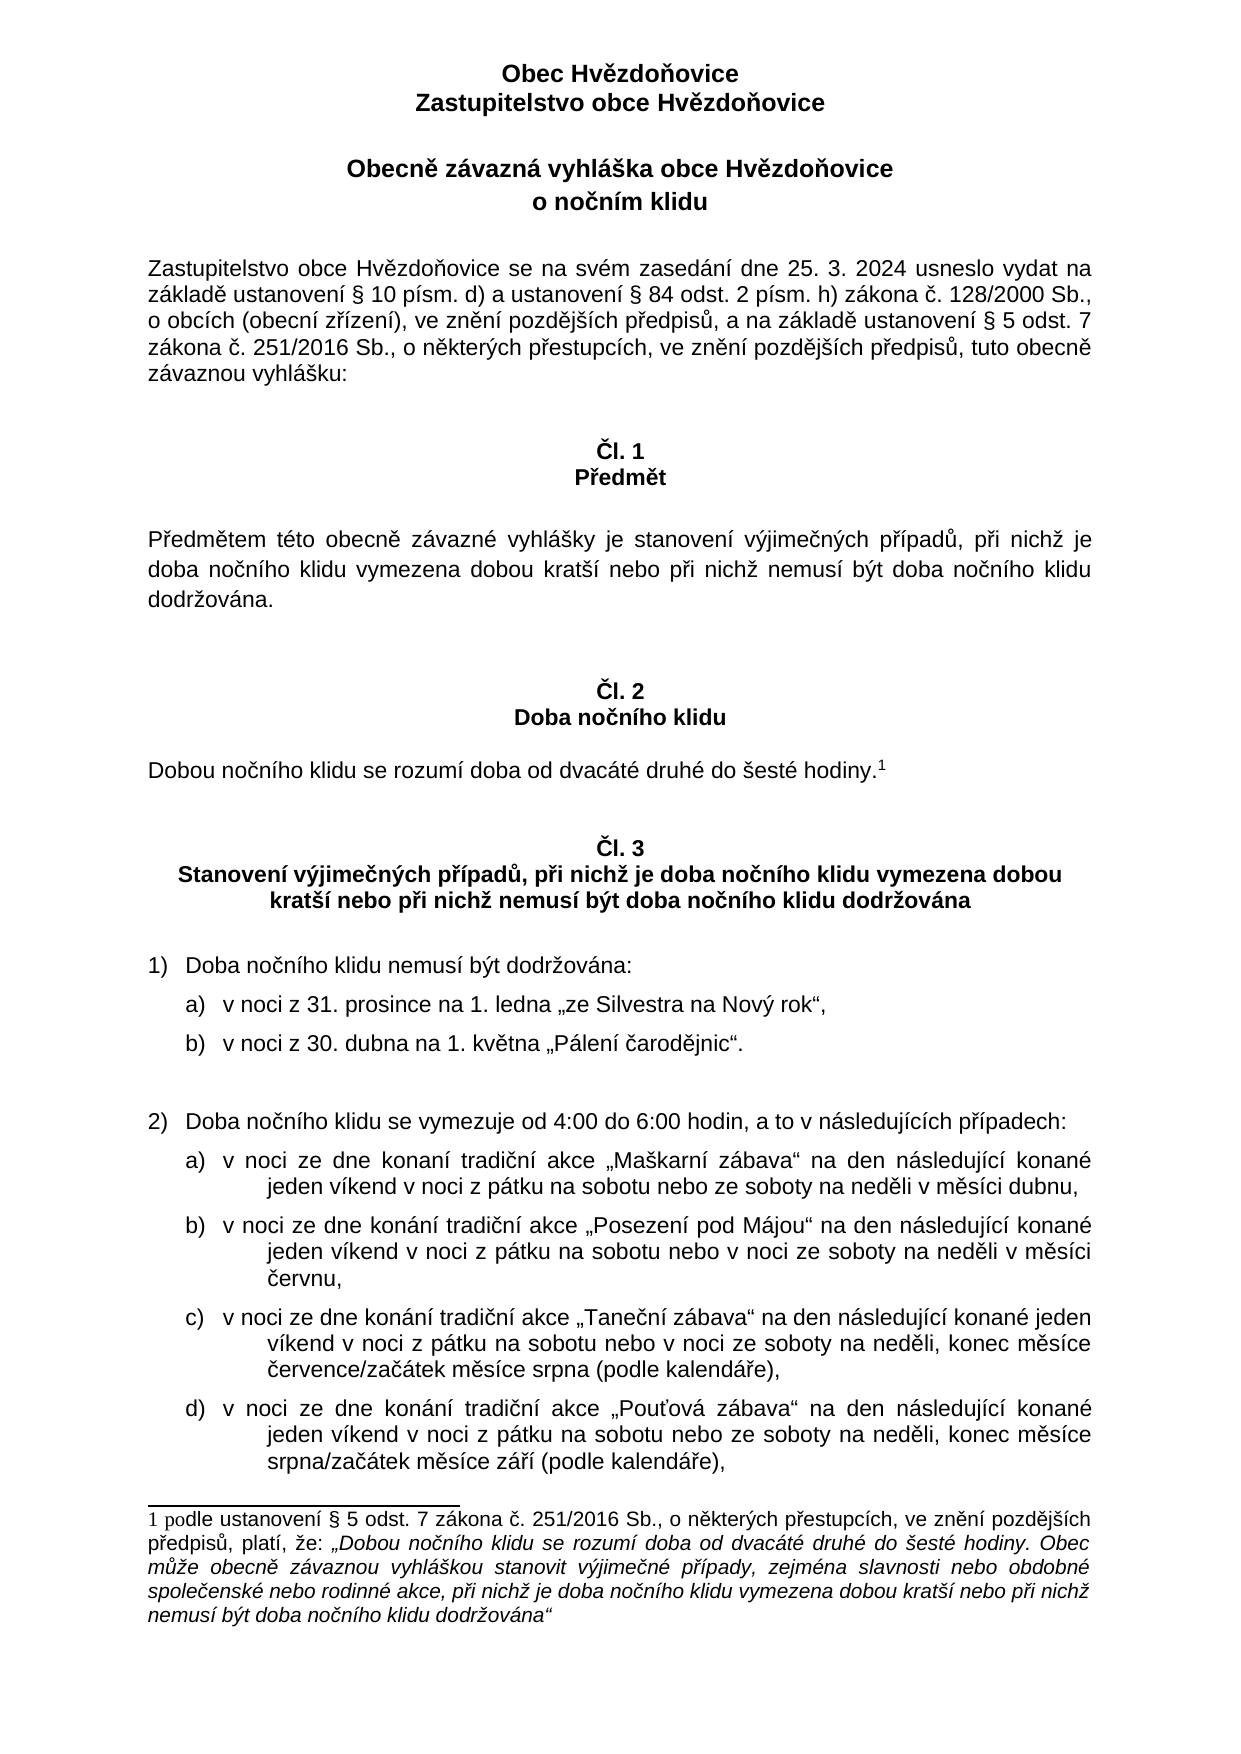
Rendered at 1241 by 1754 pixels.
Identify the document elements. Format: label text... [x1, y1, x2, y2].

text Čl. 1 [148, 438, 1093, 464]
text Doba nočního klidu [148, 704, 1093, 731]
text Zastupitelstvo obce Hvězdoňovice se na svém zasedání dne 25. 3. 2024 usneslo vydat na základě ustanovení § 10 písm. d) a ustanovení § 84 odst. 2 písm. h) zákona č. 128/2000 Sb., o obcích (obecní zřízení), ve znění pozdějších předpisů, a na základě ustanovení § 5 odst. 7 zákona č. 251/2016 Sb., o některých přestupcích, ve znění pozdějších předpisů, tuto obecně závaznou vyhlášku: [148, 254, 1093, 386]
text o nočním klidu [148, 187, 1093, 216]
text Čl. 2 [148, 678, 1093, 704]
text Zastupitelstvo obce Hvězdoňovice [148, 88, 1093, 117]
text Předmětem této obecně závazné vyhlášky je stanovení výjimečných případů, při nichž je doba nočního klidu vymezena dobou kratší nebo při nichž nemusí být doba nočního klidu dodržována. [148, 526, 1093, 612]
text Dobou nočního klidu se rozumí doba od dvacáté druhé do šesté hodiny. [148, 757, 1093, 783]
list v noci ze dne konání tradiční akce „Pouťová zábava“ na den následující konané jeden víkend v noci z pátku na sobotu nebo ze soboty na neděli, konec měsíce srpna/začátek měsíce září (podle kalendáře), [185, 1395, 1093, 1474]
list v noci z 31. prosince na 1. ledna „ze Silvestra na Nový rok“, [185, 991, 1093, 1018]
text Čl. 3 [148, 834, 1093, 861]
list v noci ze dne konání tradiční akce „Taneční zábava“ na den následující konané jeden víkend v noci z pátku na sobotu nebo v noci ze soboty na neděli, konec měsíce července/začátek měsíce srpna (podle kalendáře), [185, 1303, 1093, 1383]
list v noci ze dne konání tradiční akce „Posezení pod Májou“ na den následující konané jeden víkend v noci z pátku na sobotu nebo v noci ze soboty na neděli v měsíci červnu, [185, 1212, 1093, 1291]
text podle ustanovení § 5 odst. 7 zákona č. 251/2016 Sb., o některých přestupcích, ve znění pozdějších předpisů, platí, že: „Dobou nočního klidu se rozumí doba od dvacáté druhé do šesté hodiny. Obec může obecně závaznou vyhláškou stanovit výjimečné případy, zejména slavnosti nebo obdobné společenské nebo rodinné akce, při nichž je doba nočního klidu vymezena dobou kratší nebo při nichž nemusí být doba nočního klidu dodržována“ [148, 1506, 1093, 1626]
text Stanovení výjimečných případů, při nichž je doba nočního klidu vymezena dobou kratší nebo při nichž nemusí být doba nočního klidu dodržována [148, 861, 1093, 914]
list v noci ze dne konaní tradiční akce „Maškarní zábava“ na den následující konané jeden víkend v noci z pátku na sobotu nebo ze soboty na neděli v měsíci dubnu, [185, 1147, 1093, 1199]
text Předmět [148, 464, 1093, 490]
list v noci z 30. dubna na 1. května „Pálení čarodějnic“. [185, 1030, 1093, 1057]
text Obec Hvězdoňovice [148, 59, 1093, 88]
list Doba nočního klidu se vymezuje od 4:00 do 6:00 hodin, a to v následujících případech: [148, 1108, 1093, 1134]
list Doba nočního klidu nemusí být dodržována: [148, 952, 1093, 979]
text Obecně závazná vyhláška obce Hvězdoňovice [148, 154, 1093, 183]
